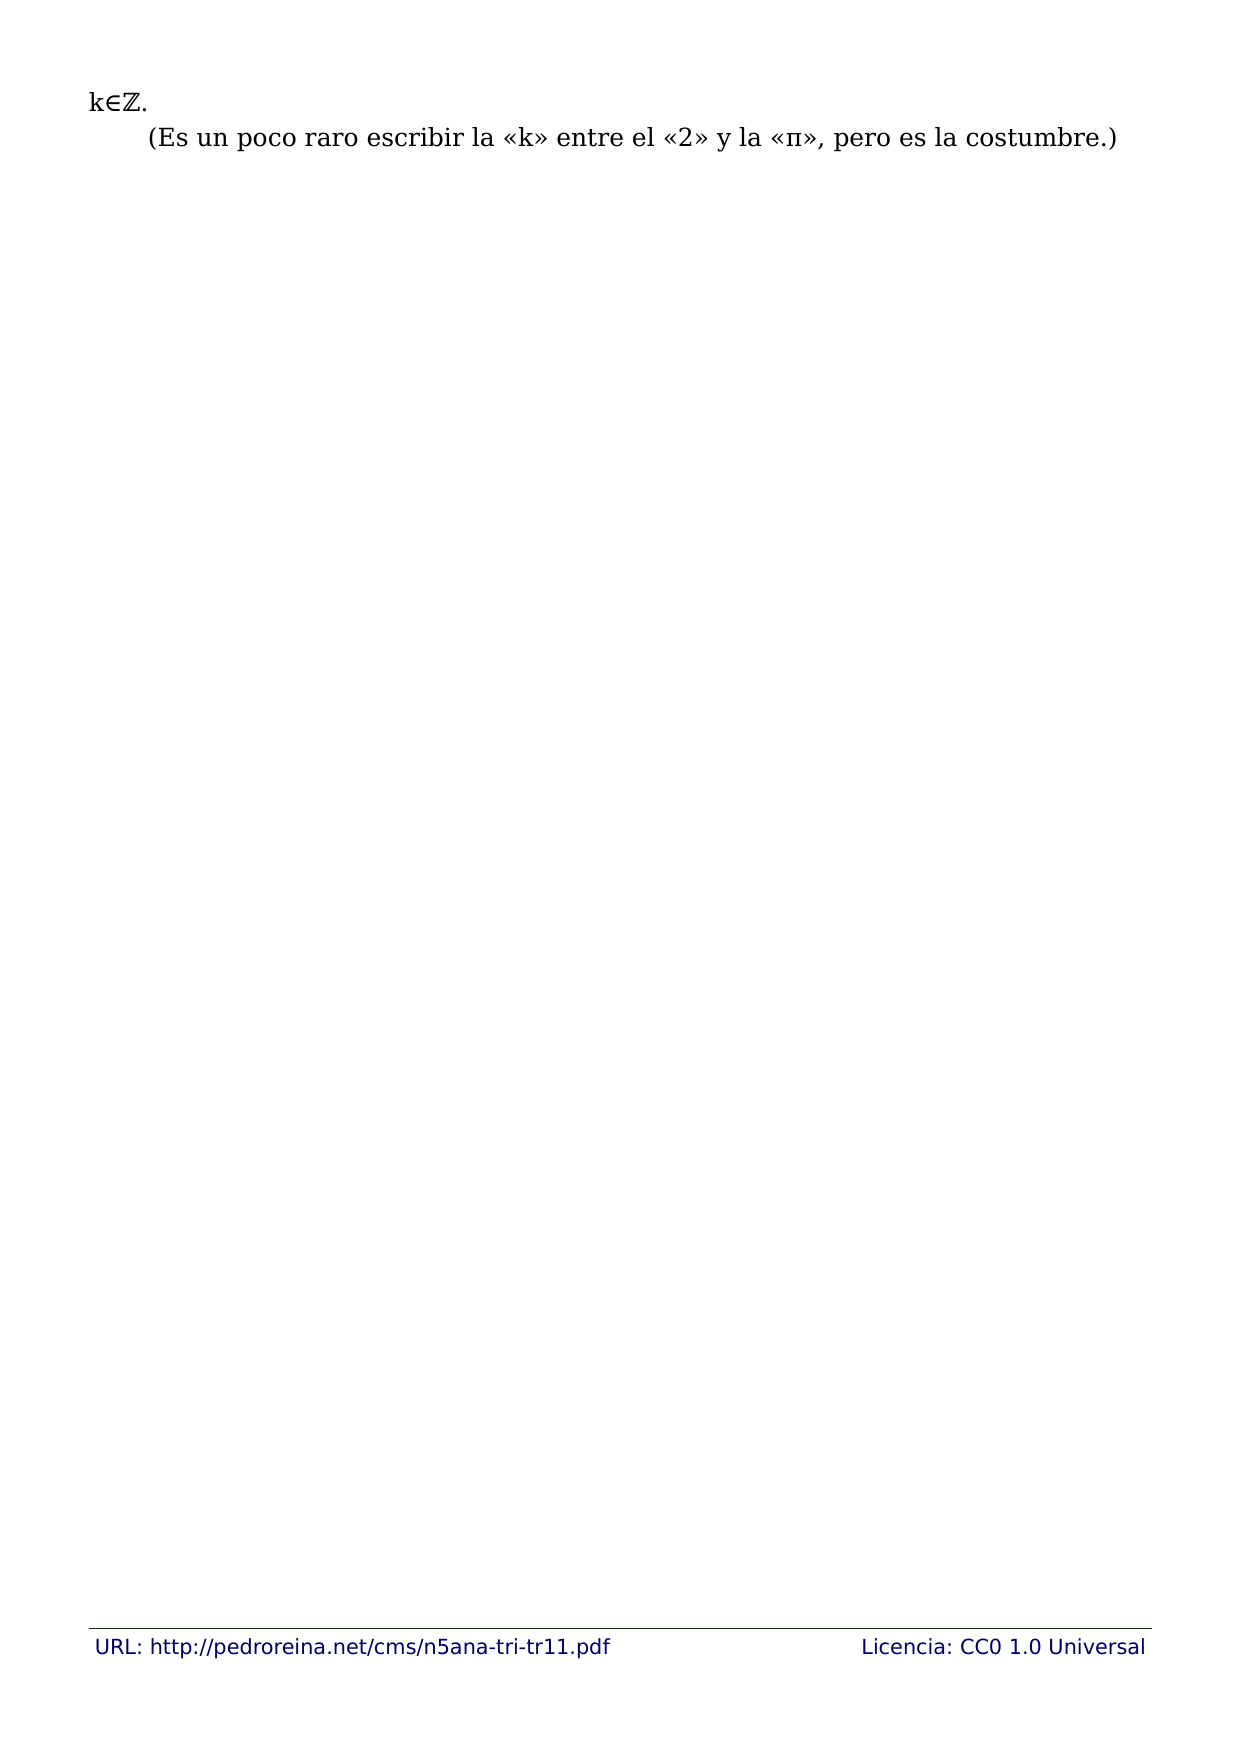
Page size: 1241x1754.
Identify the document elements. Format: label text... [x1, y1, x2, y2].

text (Es un poco raro escribir la «k» entre el «2» y la «π», pero es la costumbre.) [88, 124, 1152, 153]
text k∈ℤ. [88, 88, 1152, 118]
